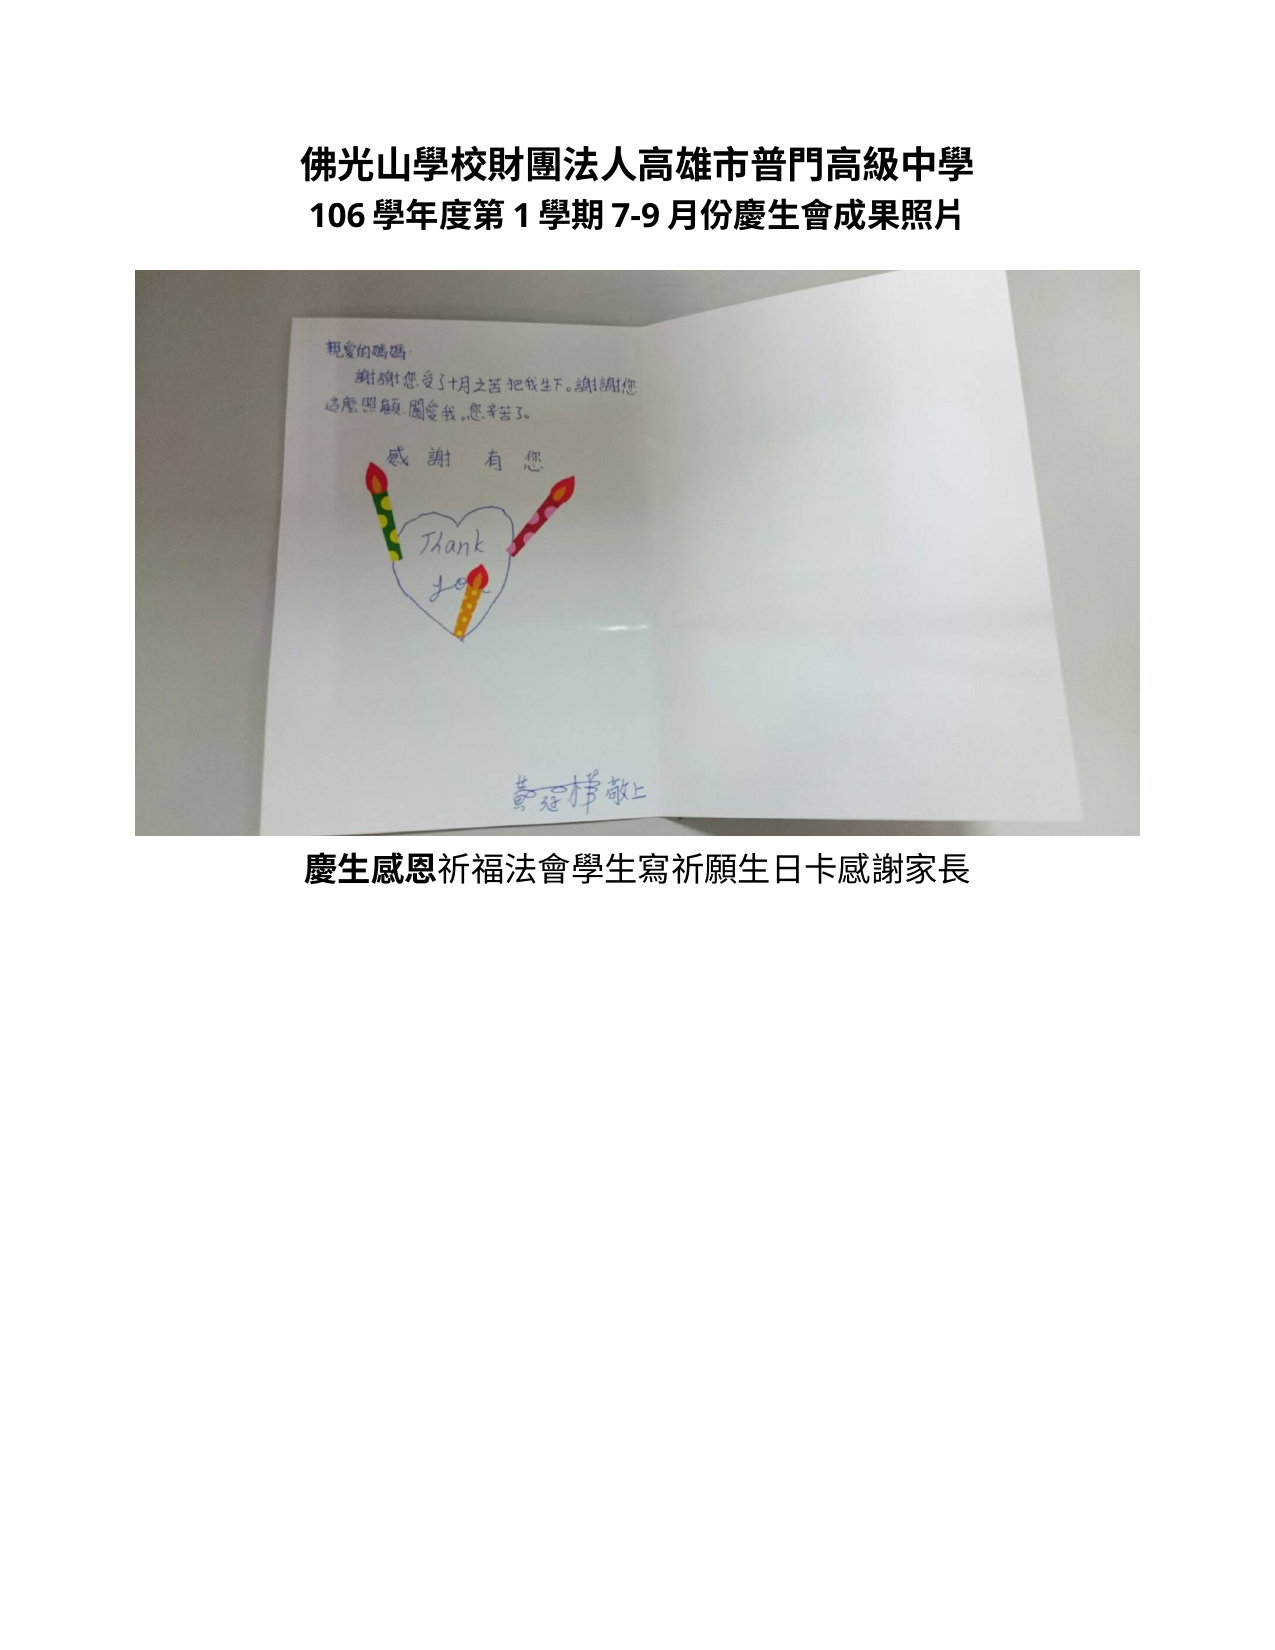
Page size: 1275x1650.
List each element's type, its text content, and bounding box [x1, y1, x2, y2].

text 慶生感恩祈福法會學生寫祈願生日卡感謝家長 [135, 836, 1140, 891]
text 106學年度第1學期7-9月份慶生會成果照片 [135, 189, 1140, 238]
picture [135, 270, 1140, 836]
text 佛光山學校財團法人高雄市普門高級中學 [135, 135, 1140, 189]
